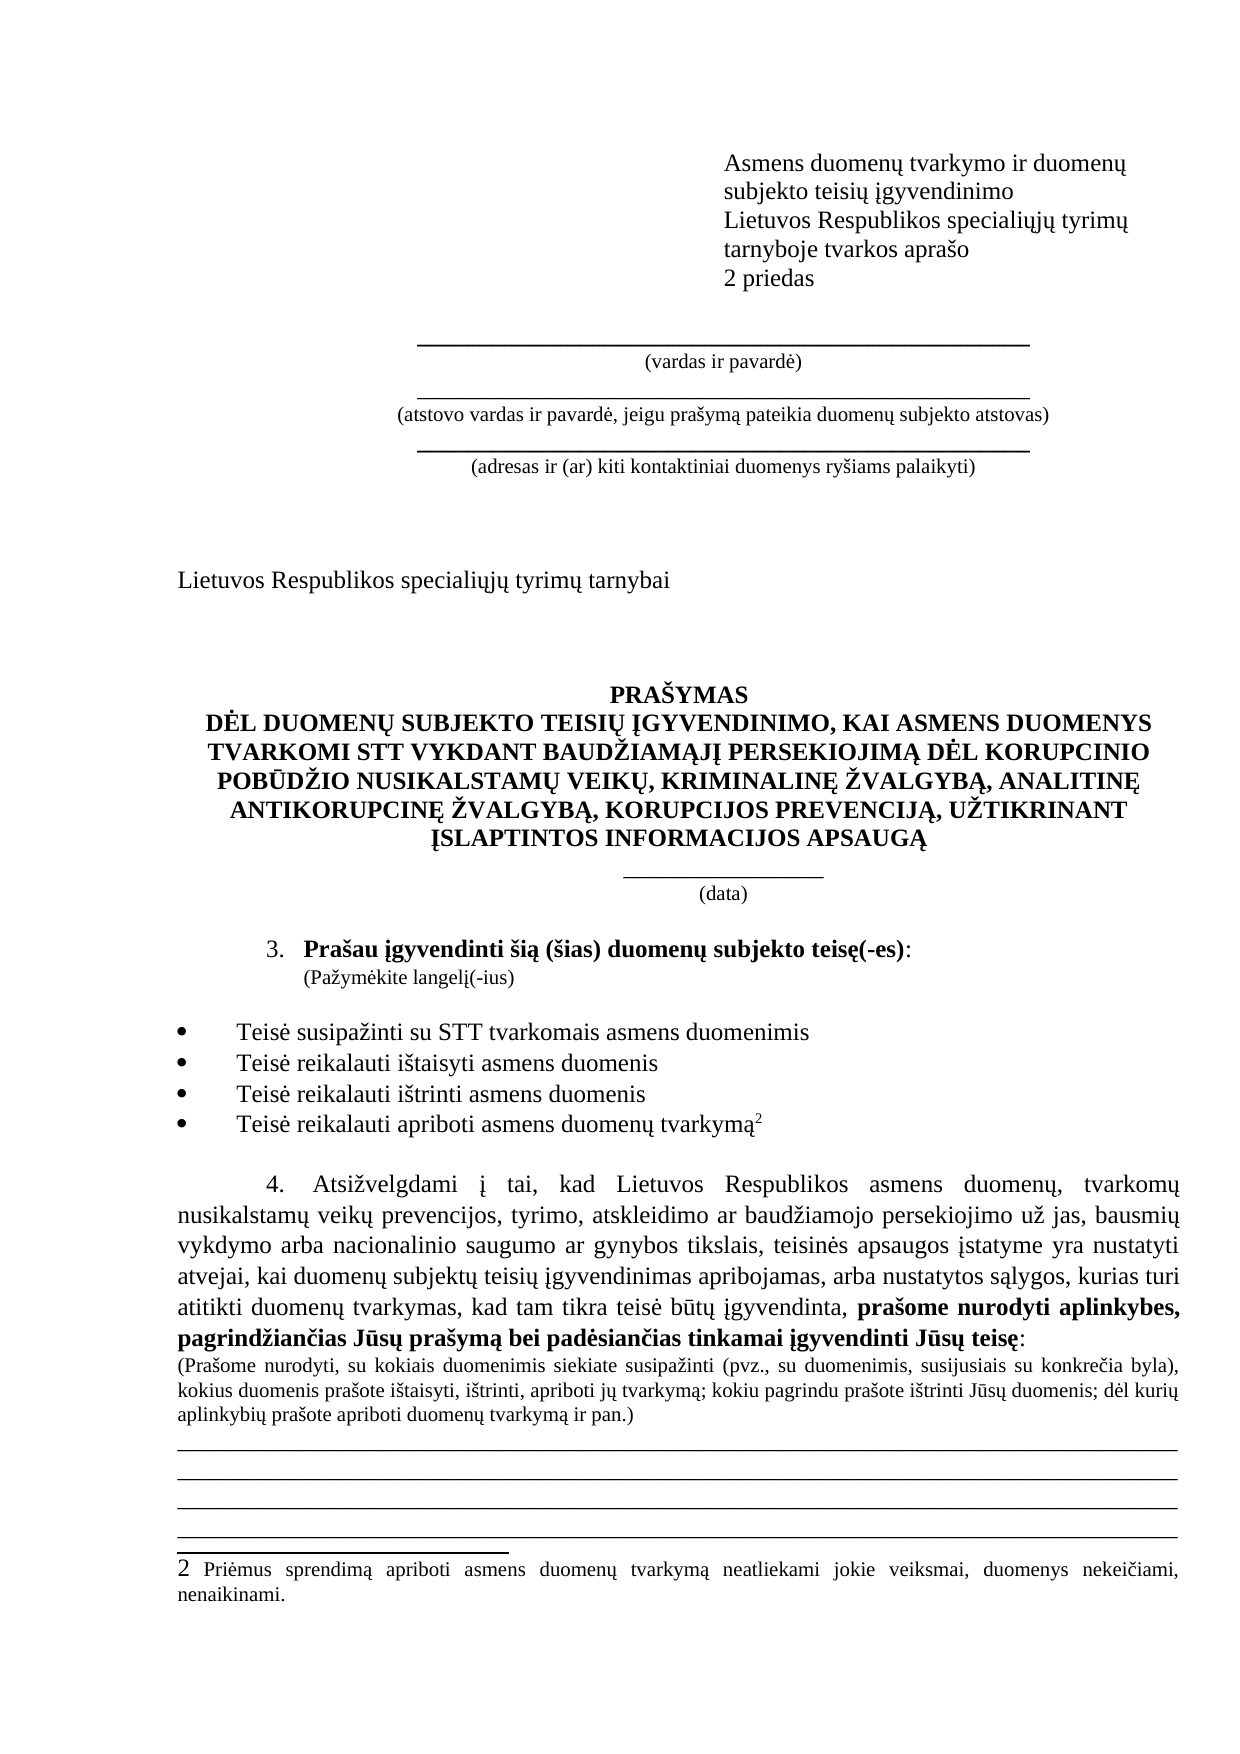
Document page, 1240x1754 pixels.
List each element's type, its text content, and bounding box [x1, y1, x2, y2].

text _________________________________________________ [177, 426, 1181, 454]
text  Teisė reikalauti ištrinti asmens duomenis [177, 1079, 1181, 1108]
text (vardas ir pavardė) [177, 349, 1181, 373]
text  Teisė reikalauti ištaisyti asmens duomenis [177, 1048, 1181, 1077]
text (adresas ir (ar) kiti kontaktiniai duomenys ryšiams palaikyti) [177, 454, 1181, 478]
text DĖL DUOMENŲ SUBJEKTO TEISIŲ ĮGYVENDINIMO, KAI ASMENS DUOMENYS TVARKOMI STT VYKDANT BAUDŽIAMĄJĮ PERSEKIOJIMĄ DĖL KORUPCINIO POBŪDŽIO NUSIKALSTAMŲ VEIKŲ, KRIMINALINĘ ŽVALGYBĄ, ANALITINĘ ANTIKORUPCINĘ ŽVALGYBĄ, KORUPCIJOS PREVENCIJĄ, UŽTIKRINANT ĮSLAPTINTOS INFORMACIJOS APSAUGĄ [177, 708, 1181, 852]
text tarnyboje tvarkos aprašo [723, 234, 1181, 263]
text 3. Prašau įgyvendinti šią (šias) duomenų subjekto teisę(-es): [266, 934, 1181, 963]
text Priėmus sprendimą apriboti asmens duomenų tvarkymą neatliekami jokie veiksmai, duomenys nekeičiami, nenaikinami. [177, 1553, 1181, 1606]
text subjekto teisių įgyvendinimo [723, 176, 1181, 205]
text Lietuvos Respublikos specialiųjų tyrimų [723, 205, 1181, 234]
text 4. Atsižvelgdami į tai, kad Lietuvos Respublikos asmens duomenų, tvarkomų nusikalstamų veikų prevencijos, tyrimo, atskleidimo ar baudžiamojo persekiojimo už jas, bausmių vykdymo arba nacionalinio saugumo ar gynybos tikslais, teisinės apsaugos įstatyme yra nustatyti atvejai, kai duomenų subjektų teisių įgyvendinimas apribojamas, arba nustatytos sąlygos, kurias turi atitikti duomenų tvarkymas, kad tam tikra teisė būtų įgyvendinta, prašome nurodyti aplinkybes, pagrindžiančias Jūsų prašymą bei padėsiančias tinkamai įgyvendinti Jūsų teisę: [177, 1169, 1181, 1351]
text  Teisė susipažinti su STT tvarkomais asmens duomenimis [177, 1017, 1181, 1046]
text Lietuvos Respublikos specialiųjų tyrimų tarnybai [177, 565, 1181, 593]
text 2 priedas [723, 263, 1181, 291]
text (Pažymėkite langelį(-ius) [303, 964, 1181, 989]
text (data) [177, 881, 1181, 905]
text PRAŠYMAS [177, 680, 1181, 708]
text (atstovo vardas ir pavardė, jeigu prašymą pateikia duomenų subjekto atstovas) [177, 402, 1181, 426]
text ________________________________________________________________________________________________________________________________________________________________________________________________________________________________________________________________________________________________________________________________ [177, 1426, 1181, 1541]
text Asmens duomenų tvarkymo ir duomenų [723, 148, 1181, 176]
text _________________________________________________ [177, 373, 1181, 402]
text  Teisė reikalauti apriboti asmens duomenų tvarkymą [177, 1109, 1181, 1138]
text (Prašome nurodyti, su kokiais duomenimis siekiate susipažinti (pvz., su duomenimis, susijusiais su konkrečia byla), kokius duomenis prašote ištaisyti, ištrinti, apriboti jų tvarkymą; kokiu pagrindu prašote ištrinti Jūsų duomenis; dėl kurių aplinkybių prašote apriboti duomenų tvarkymą ir pan.) [177, 1353, 1181, 1426]
text ________________ [177, 852, 1181, 881]
text _________________________________________________ [177, 320, 1181, 349]
